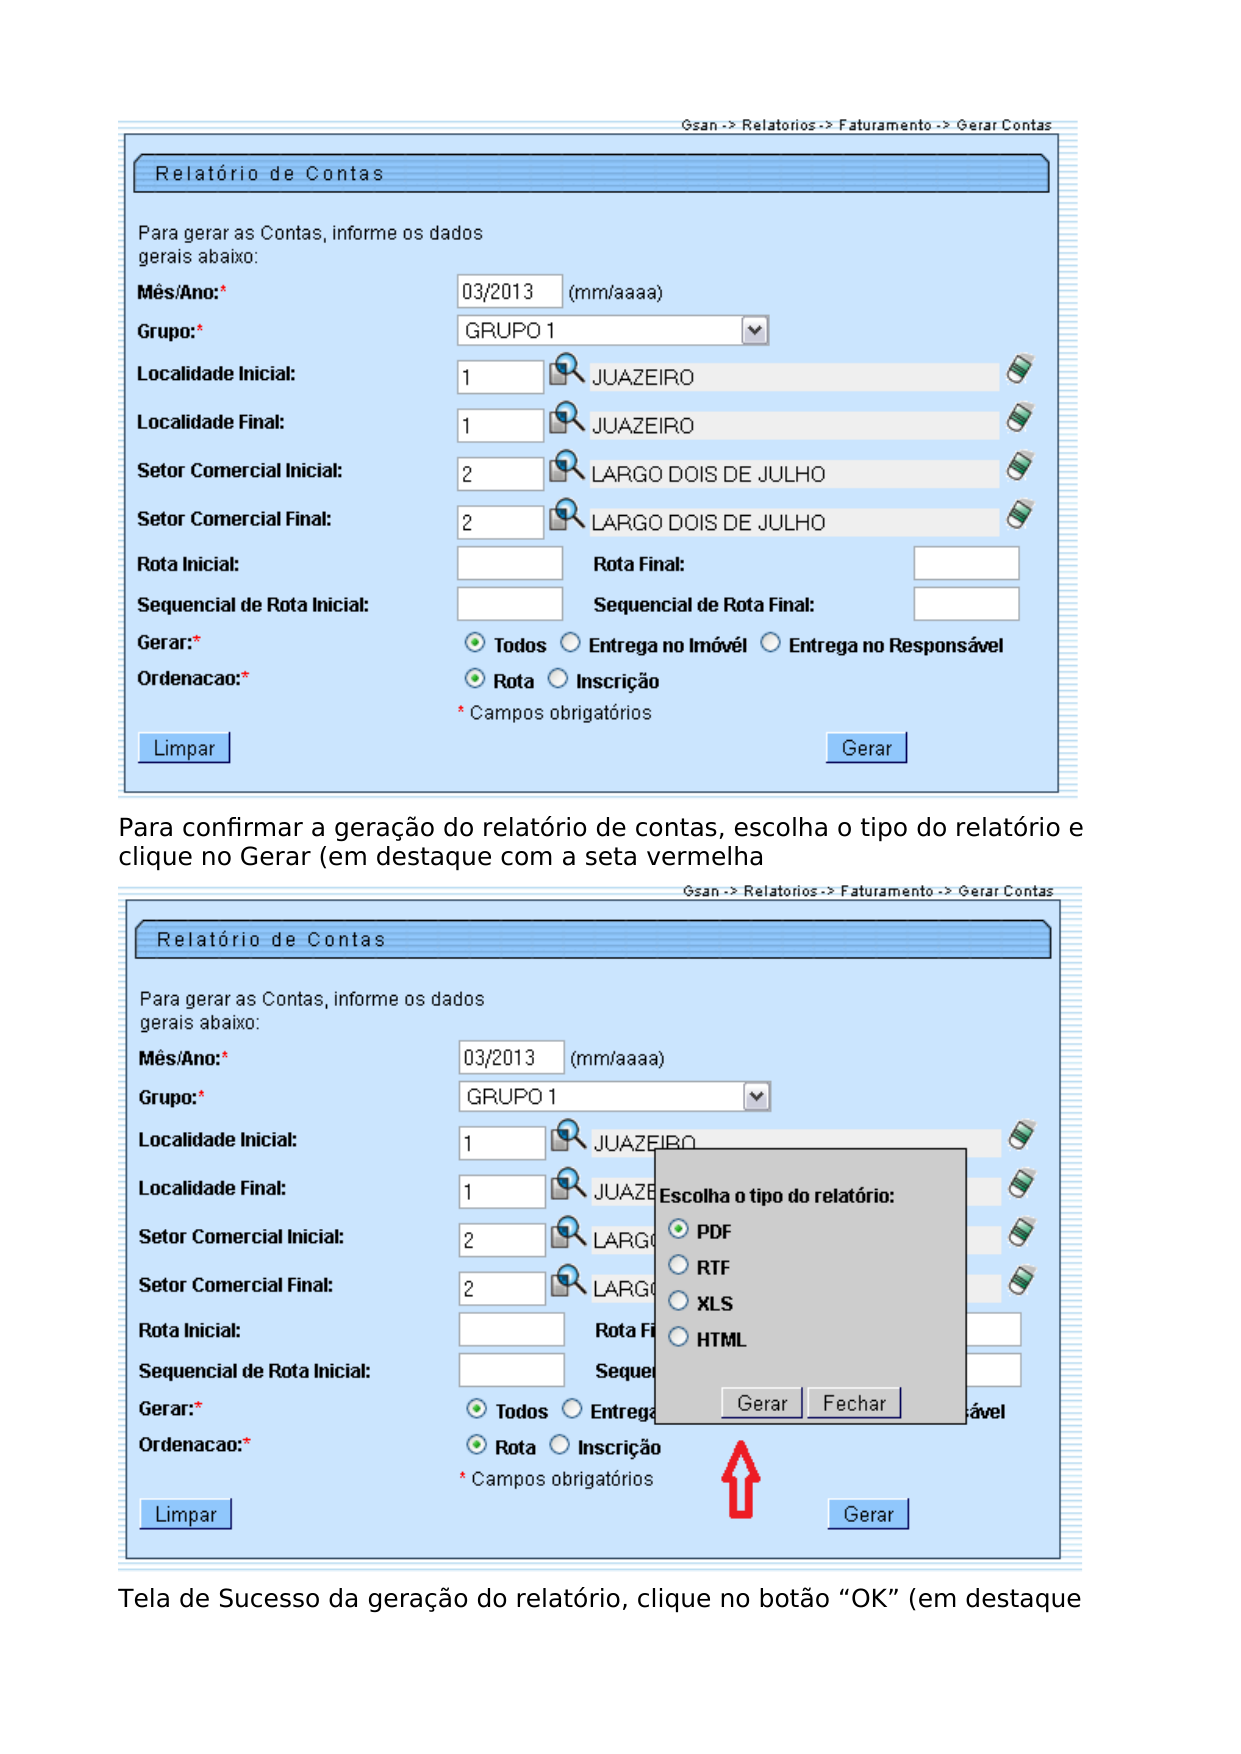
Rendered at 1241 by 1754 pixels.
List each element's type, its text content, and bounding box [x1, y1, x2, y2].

text Tela de Sucesso da geração do relatório, clique no botão “OK” (em destaque [118, 1584, 1122, 1613]
picture [118, 118, 1078, 801]
picture [118, 884, 1083, 1572]
text Para confirmar a geração do relatório de contas, escolha o tipo do relatório e clique no Gerar (em destaque com a seta vermelha [118, 813, 1122, 872]
